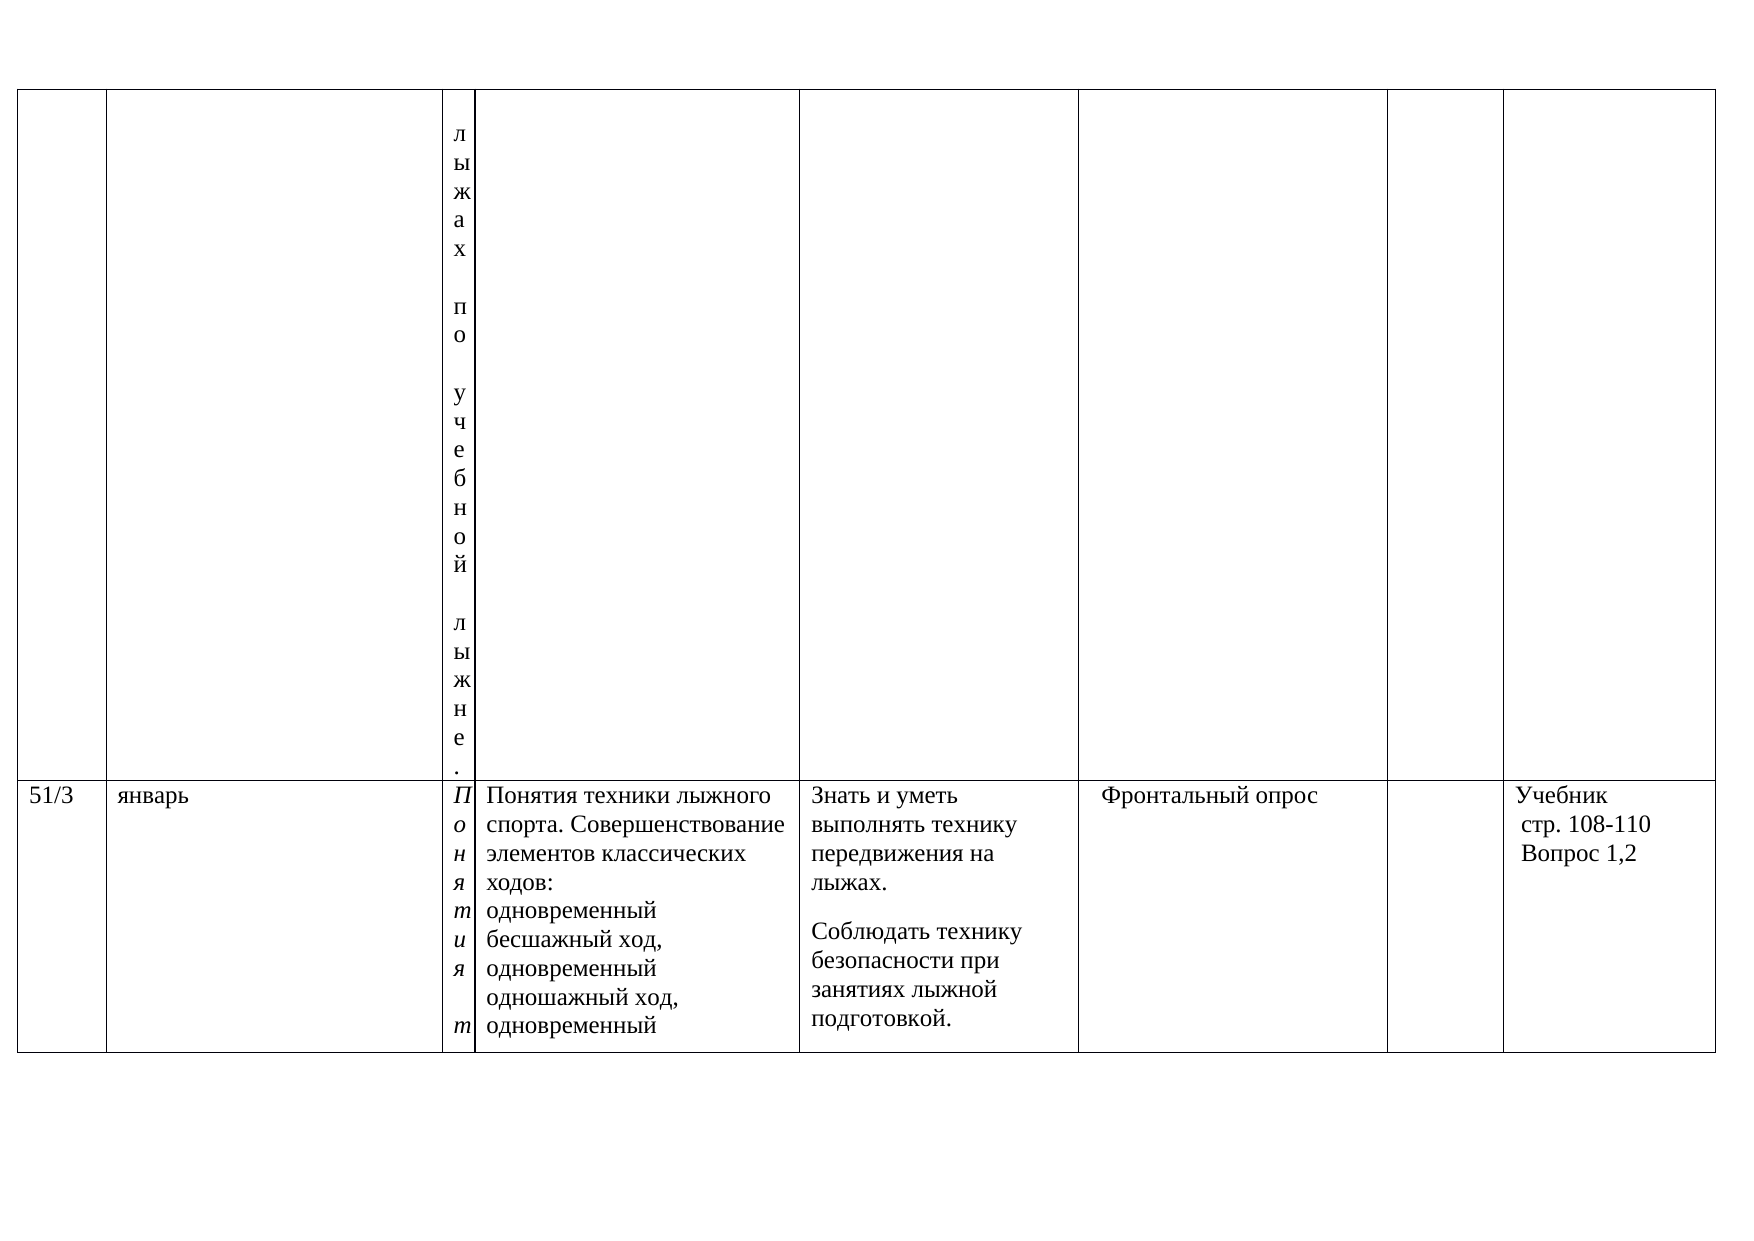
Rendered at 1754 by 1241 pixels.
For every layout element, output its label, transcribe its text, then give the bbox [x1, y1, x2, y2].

table_cell [1388, 781, 1503, 1052]
table_cell [476, 90, 799, 779]
table_cell лыжах по учебной лыжне. [443, 90, 474, 779]
table_cell Понятия техники лыжного спорта. Совершенствование элементов классических ходов: одновременный бесшажный ход, одновременный одношажный ход, одновременный [476, 781, 799, 1052]
table_cell [1388, 90, 1503, 779]
table_cell Знать и уметь выполнять технику передвижения на лыжах. Соблюдать технику безопасности при занятиях лыжной подготовкой. [800, 781, 1078, 1052]
table_cell Понятия т [443, 781, 474, 1052]
table_cell [1079, 90, 1387, 779]
table_cell [18, 90, 106, 779]
table_cell [107, 90, 442, 779]
table_cell [800, 90, 1078, 779]
table_cell [1504, 90, 1715, 779]
table_cell Фронтальный опрос [1079, 781, 1387, 1052]
table_cell 51/3 [18, 781, 106, 1052]
table_cell Учебник стр. 108-110 Вопрос 1,2 [1504, 781, 1715, 1052]
table_cell январь [107, 781, 442, 1052]
